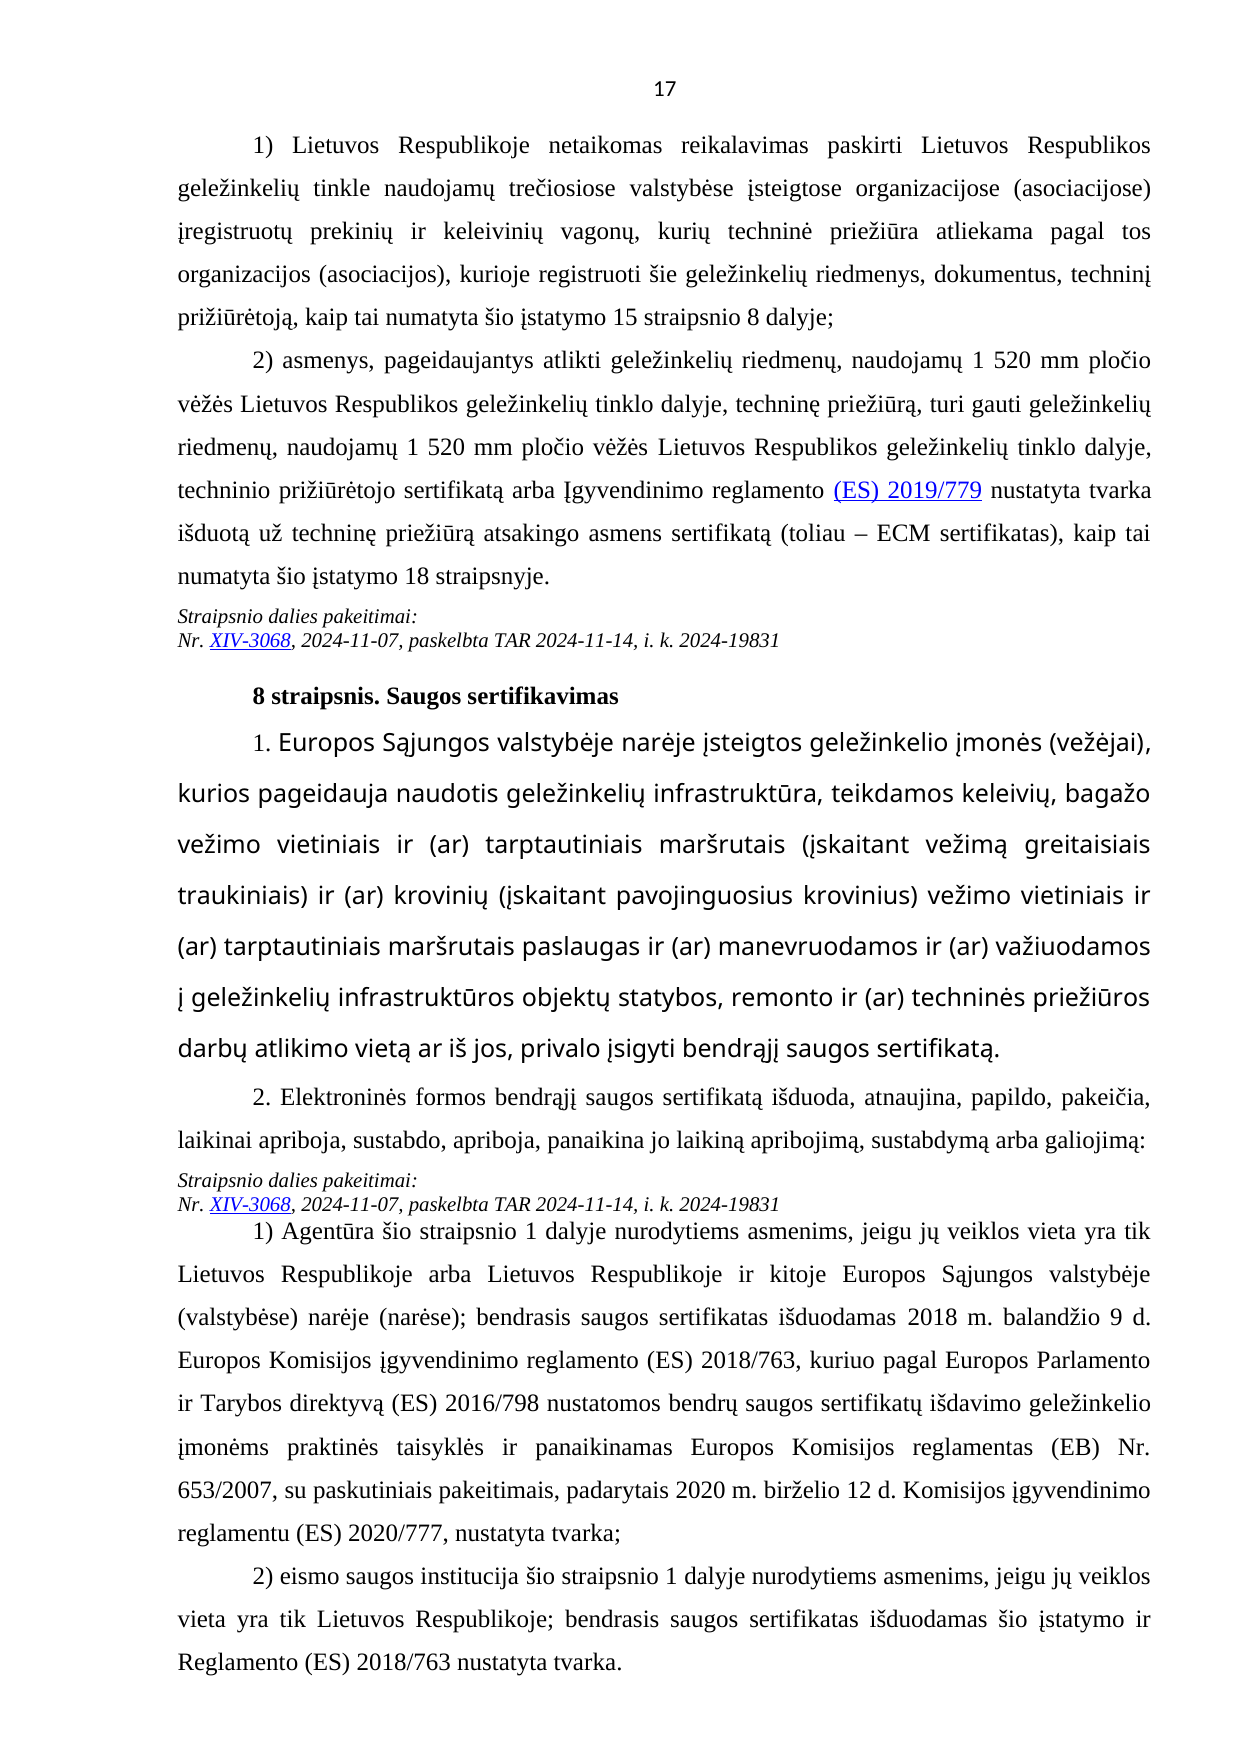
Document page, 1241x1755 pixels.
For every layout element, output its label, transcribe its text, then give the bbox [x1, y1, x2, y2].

text 2) asmenys, pageidaujantys atlikti geležinkelių riedmenų, naudojamų 1 520 mm pločio vėžės Lietuvos Respublikos geležinkelių tinklo dalyje, techninę priežiūrą, turi gauti geležinkelių riedmenų, naudojamų 1 520 mm pločio vėžės Lietuvos Respublikos geležinkelių tinklo dalyje, techninio prižiūrėtojo sertifikatą arba Įgyvendinimo reglamento (ES) 2019/779 nustatyta tvarka išduotą už techninę priežiūrą atsakingo asmens sertifikatą (toliau – ECM sertifikatas), kaip tai numatyta šio įstatymo 18 straipsnyje. [177, 346, 1152, 590]
text Straipsnio dalies pakeitimai: [177, 1168, 1152, 1192]
text 2) eismo saugos institucija šio straipsnio 1 dalyje nurodytiems asmenims, jeigu jų veiklos vieta yra tik Lietuvos Respublikoje; bendrasis saugos sertifikatas išduodamas šio įstatymo ir Reglamento (ES) 2018/763 nustatyta tvarka. [177, 1561, 1152, 1676]
text 8 straipsnis. Saugos sertifikavimas [177, 681, 1152, 710]
text 1) Agentūra šio straipsnio 1 dalyje nurodytiems asmenims, jeigu jų veiklos vieta yra tik Lietuvos Respublikoje arba Lietuvos Respublikoje ir kitoje Europos Sąjungos valstybėje (valstybėse) narėje (narėse); bendrasis saugos sertifikatas išduodamas 2018 m. balandžio 9 d. Europos Komisijos įgyvendinimo reglamento (ES) 2018/763, kuriuo pagal Europos Parlamento ir Tarybos direktyvą (ES) 2016/798 nustatomos bendrų saugos sertifikatų išdavimo geležinkelio įmonėms praktinės taisyklės ir panaikinamas Europos Komisijos reglamentas (EB) Nr. 653/2007, su paskutiniais pakeitimais, padarytais 2020 m. birželio 12 d. Komisijos įgyvendinimo reglamentu (ES) 2020/777, nustatyta tvarka; [177, 1216, 1152, 1547]
text Straipsnio dalies pakeitimai: [177, 604, 1152, 628]
text 1. Europos Sąjungos valstybėje narėje įsteigtos geležinkelio įmonės (vežėjai), kurios pageidauja naudotis geležinkelių infrastruktūra, teikdamos keleivių, bagažo vežimo vietiniais ir (ar) tarptautiniais maršrutais (įskaitant vežimą greitaisiais traukiniais) ir (ar) krovinių (įskaitant pavojinguosius krovinius) vežimo vietiniais ir (ar) tarptautiniais maršrutais paslaugas ir (ar) manevruodamos ir (ar) važiuodamos į geležinkelių infrastruktūros objektų statybos, remonto ir (ar) techninės priežiūros darbų atlikimo vietą ar iš jos, privalo įsigyti bendrąjį saugos sertifikatą. [177, 724, 1152, 1064]
text 1) Lietuvos Respublikoje netaikomas reikalavimas paskirti Lietuvos Respublikos geležinkelių tinkle naudojamų trečiosiose valstybėse įsteigtose organizacijose (asociacijose) įregistruotų prekinių ir keleivinių vagonų, kurių techninė priežiūra atliekama pagal tos organizacijos (asociacijos), kurioje registruoti šie geležinkelių riedmenys, dokumentus, techninį prižiūrėtoją, kaip tai numatyta šio įstatymo 15 straipsnio 8 dalyje; [177, 130, 1152, 331]
text Nr. XIV-3068, 2024-11-07, paskelbta TAR 2024-11-14, i. k. 2024-19831 [177, 1192, 1152, 1216]
text 2. Elektroninės formos bendrąjį saugos sertifikatą išduoda, atnaujina, papildo, pakeičia, laikinai apriboja, sustabdo, apriboja, panaikina jo laikiną apribojimą, sustabdymą arba galiojimą: [177, 1082, 1152, 1153]
text Nr. XIV-3068, 2024-11-07, paskelbta TAR 2024-11-14, i. k. 2024-19831 [177, 628, 1152, 652]
